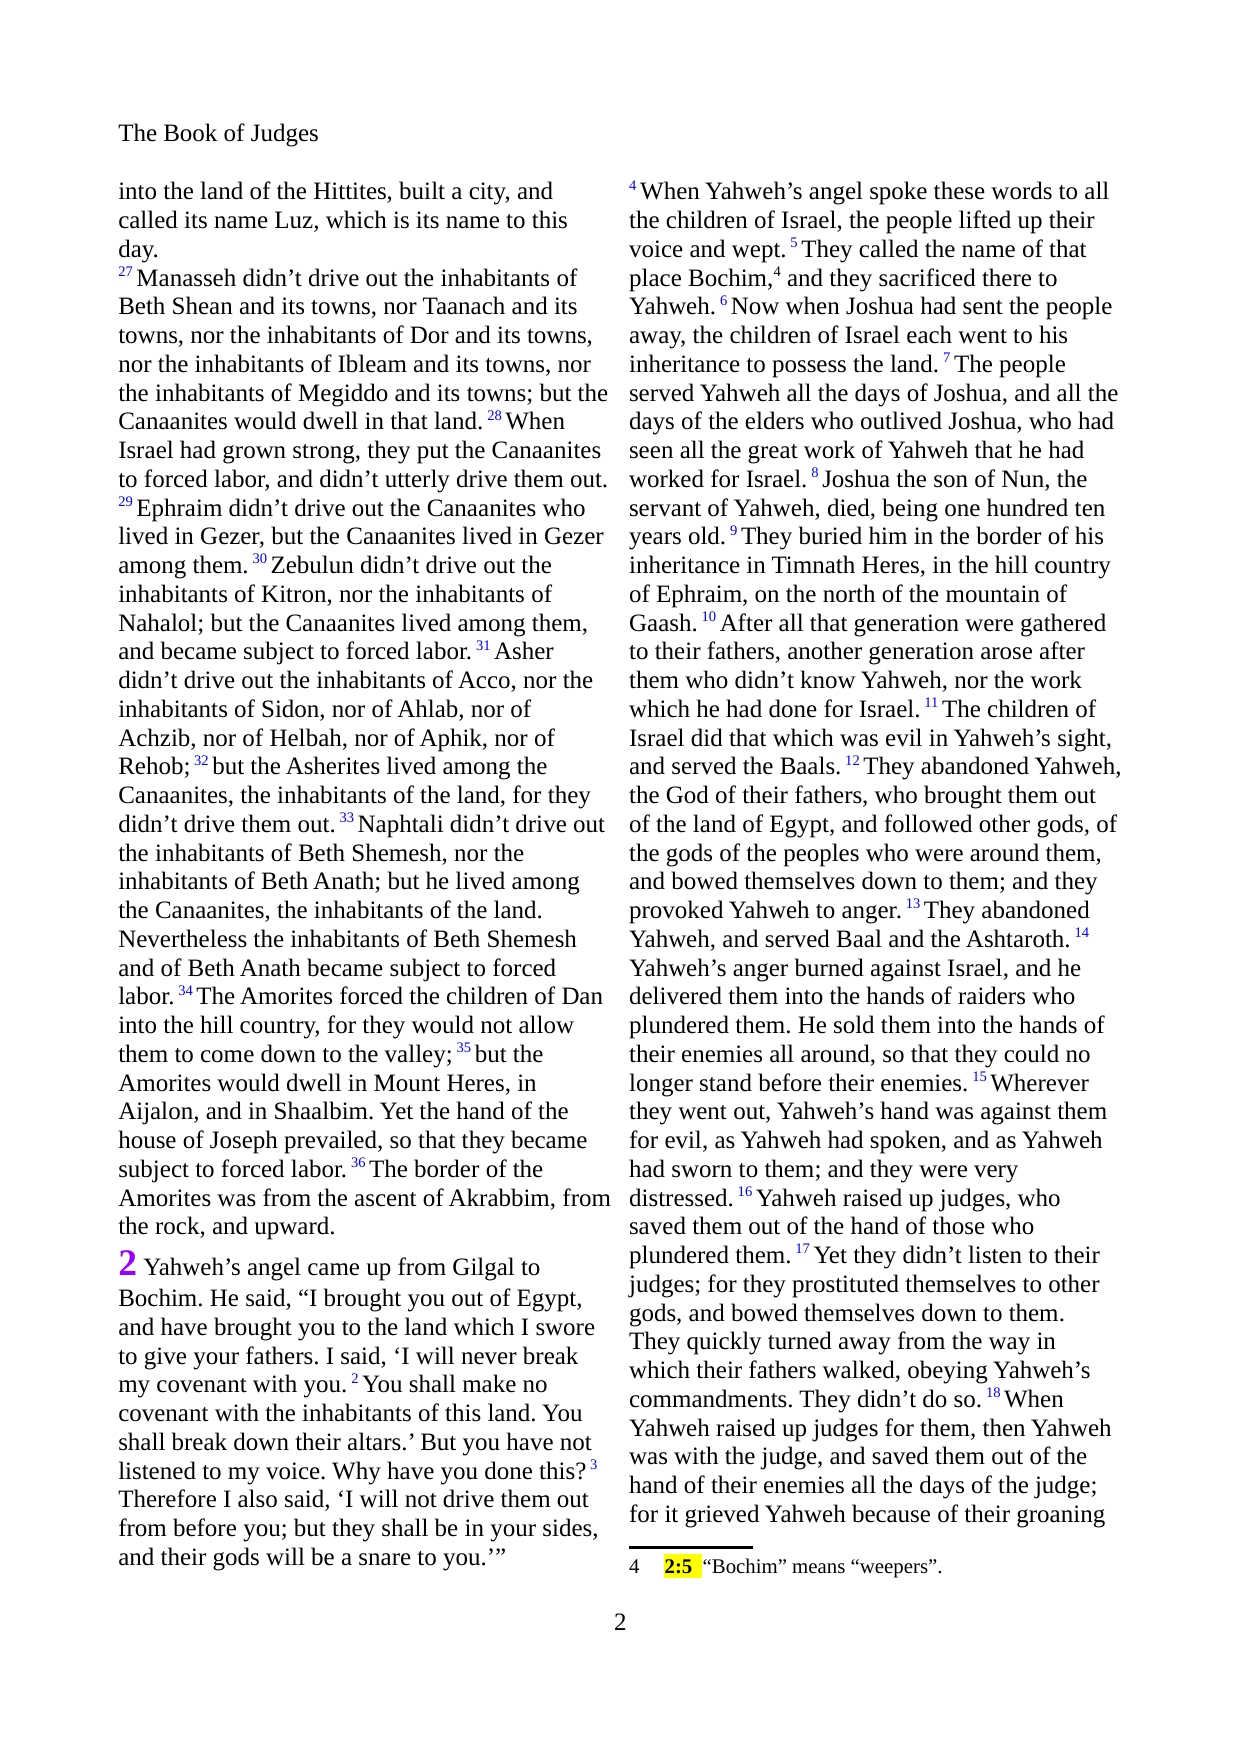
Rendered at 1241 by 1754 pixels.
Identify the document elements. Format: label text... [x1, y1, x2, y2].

text 2:5 “Bochim” means “weepers”. [629, 1553, 1122, 1578]
text 4 When Yahweh’s angel spoke these words to all the children of Israel, the people lifted up their voice and wept. 5 They called the name of that place Bochim, and they sacrificed there to Yahweh. 6 Now when Joshua had sent the people away, the children of Israel each went to his inheritance to possess the land. 7 The people served Yahweh all the days of Joshua, and all the days of the elders who outlived Joshua, who had seen all the great work of Yahweh that he had worked for Israel. 8 Joshua the son of Nun, the servant of Yahweh, died, being one hundred ten years old. 9 They buried him in the border of his inheritance in Timnath Heres, in the hill country of Ephraim, on the north of the mountain of Gaash. 10 After all that generation were gathered to their fathers, another generation arose after them who didn’t know Yahweh, nor the work which he had done for Israel. 11 The children of Israel did that which was evil in Yahweh’s sight, and served the Baals. 12 They abandoned Yahweh, the God of their fathers, who brought them out of the land of Egypt, and followed other gods, of the gods of the peoples who were around them, and bowed themselves down to them; and they provoked Yahweh to anger. 13 They abandoned Yahweh, and served Baal and the Ashtaroth. 14 Yahweh’s anger burned against Israel, and he delivered them into the hands of raiders who plundered them. He sold them into the hands of their enemies all around, so that they could no longer stand before their enemies. 15 Wherever they went out, Yahweh’s hand was against them for evil, as Yahweh had spoken, and as Yahweh had sworn to them; and they were very distressed. 16 Yahweh raised up judges, who saved them out of the hand of those who plundered them. 17 Yet they didn’t listen to their judges; for they prostituted themselves to other gods, and bowed themselves down to them. They quickly turned away from the way in which their fathers walked, obeying Yahweh’s commandments. They didn’t do so. 18 When Yahweh raised up judges for them, then Yahweh was with the judge, and saved them out of the hand of their enemies all the days of the judge; for it grieved Yahweh because of their groaning [629, 176, 1122, 1528]
text into the land of the Hittites, built a city, and called its name Luz, which is its name to this day. [118, 176, 611, 263]
text 27 Manasseh didn’t drive out the inhabitants of Beth Shean and its towns, nor Taanach and its towns, nor the inhabitants of Dor and its towns, nor the inhabitants of Ibleam and its towns, nor the inhabitants of Megiddo and its towns; but the Canaanites would dwell in that land. 28 When Israel had grown strong, they put the Canaanites to forced labor, and didn’t utterly drive them out. 29 Ephraim didn’t drive out the Canaanites who lived in Gezer, but the Canaanites lived in Gezer among them. 30 Zebulun didn’t drive out the inhabitants of Kitron, nor the inhabitants of Nahalol; but the Canaanites lived among them, and became subject to forced labor. 31 Asher didn’t drive out the inhabitants of Acco, nor the inhabitants of Sidon, nor of Ahlab, nor of Achzib, nor of Helbah, nor of Aphik, nor of Rehob; 32 but the Asherites lived among the Canaanites, the inhabitants of the land, for they didn’t drive them out. 33 Naphtali didn’t drive out the inhabitants of Beth Shemesh, nor the inhabitants of Beth Anath; but he lived among the Canaanites, the inhabitants of the land. Nevertheless the inhabitants of Beth Shemesh and of Beth Anath became subject to forced labor. 34 The Amorites forced the children of Dan into the hill country, for they would not allow them to come down to the valley; 35 but the Amorites would dwell in Mount Heres, in Aijalon, and in Shaalbim. Yet the hand of the house of Joseph prevailed, so that they became subject to forced labor. 36 The border of the Amorites was from the ascent of Akrabbim, from the rock, and upward. [118, 263, 611, 1240]
text 2 Yahweh’s angel came up from Gilgal to Bochim. He said, “I brought you out of Egypt, and have brought you to the land which I swore to give your fathers. I said, ‘I will never break my covenant with you. 2 You shall make no covenant with the inhabitants of this land. You shall break down their altars.’ But you have not listened to my voice. Why have you done this? 3 Therefore I also said, ‘I will not drive them out from before you; but they shall be in your sides, and their gods will be a snare to you.’” [118, 1240, 611, 1571]
